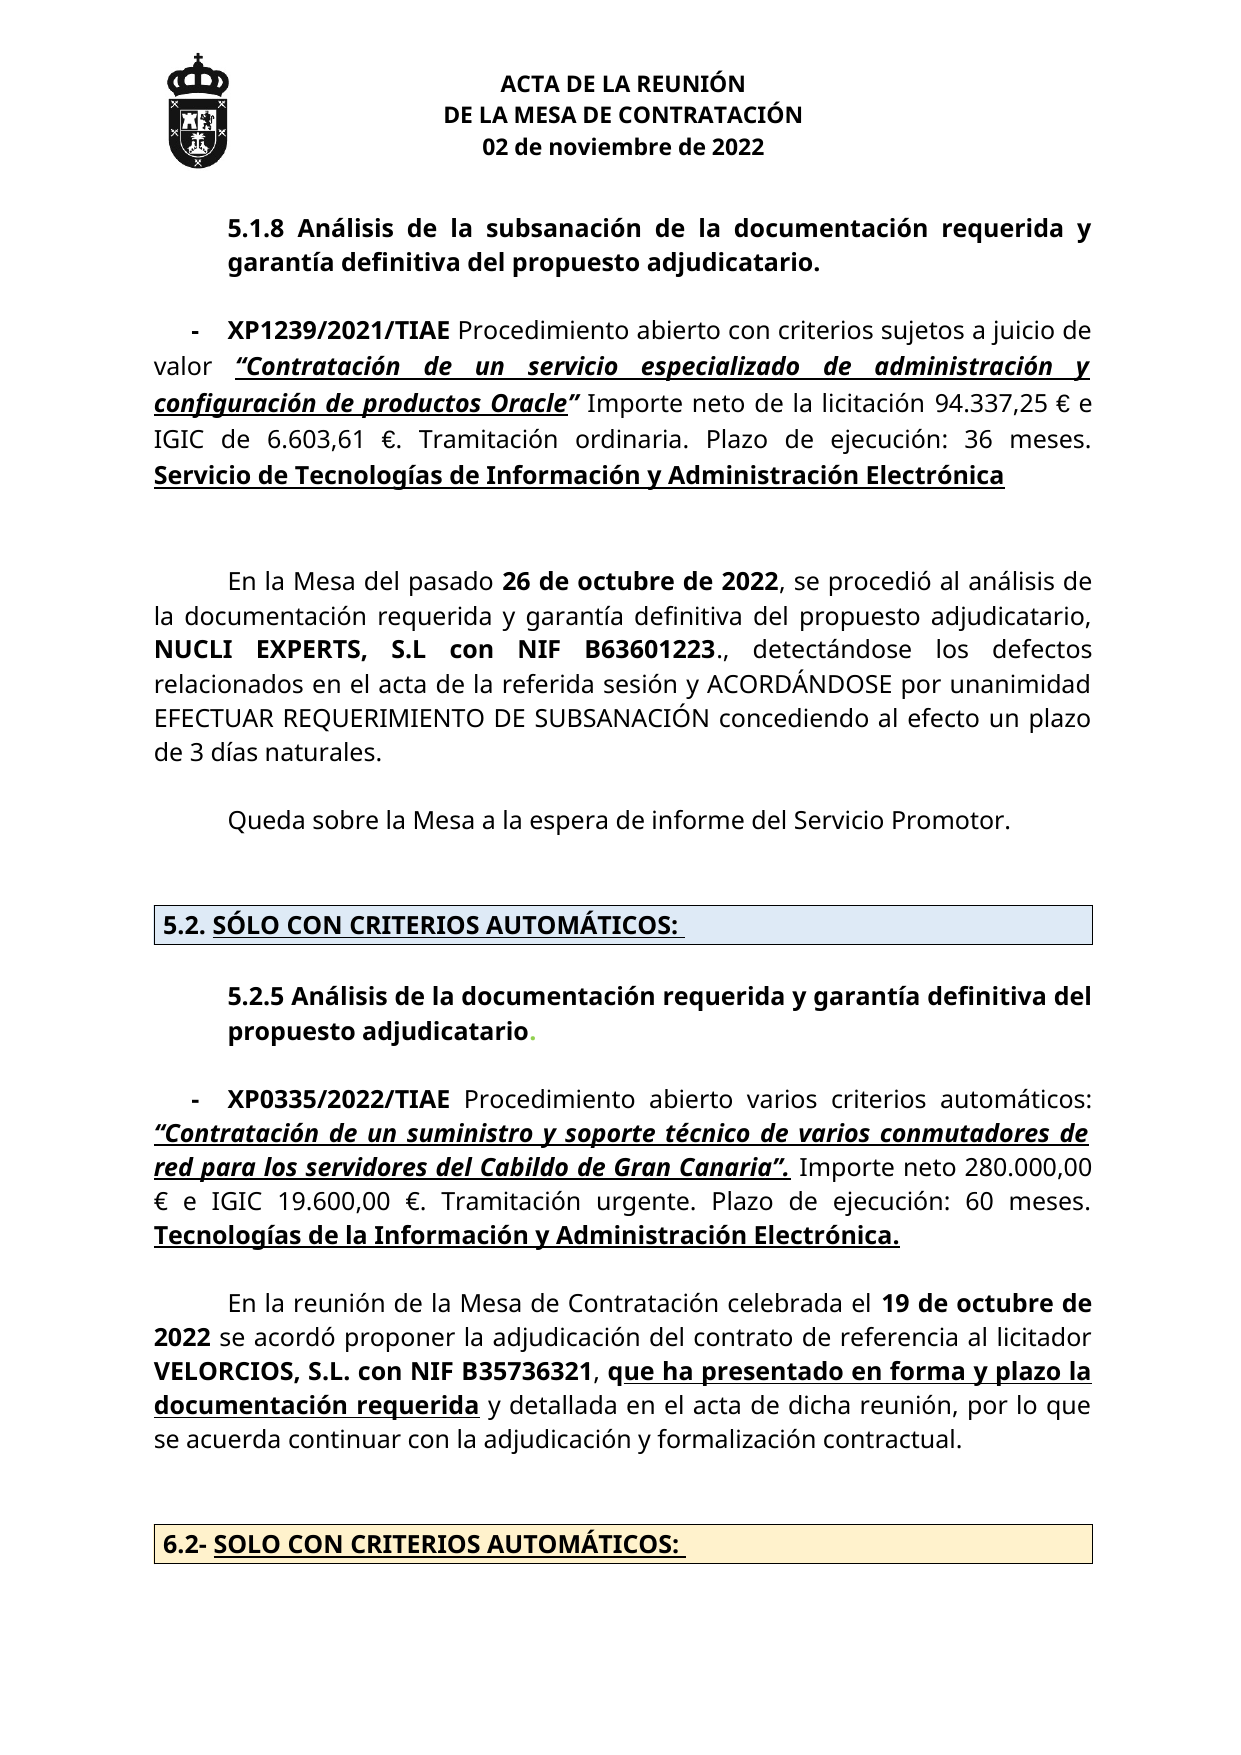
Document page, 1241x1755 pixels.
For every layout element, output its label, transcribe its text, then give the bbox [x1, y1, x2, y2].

text 6.2- SOLO CON CRITERIOS AUTOMÁTICOS: [155, 1525, 1092, 1563]
text 5.2.5 Análisis de la documentación requerida y garantía definitiva del propuesto adjudicatario. [227, 979, 1093, 1047]
list XP1239/2021/TIAE Procedimiento abierto con criterios sujetos a juicio de valor “Contratación de un servicio especializado de administración y configuración de productos Oracle” Importe neto de la licitación 94.337,25 € e IGIC de 6.603,61 €. Tramitación ordinaria. Plazo de ejecución: 36 meses. Servicio de Tecnologías de Información y Administración Electrónica [153, 313, 1093, 492]
text En la Mesa del pasado 26 de octubre de 2022, se procedió al análisis de la documentación requerida y garantía definitiva del propuesto adjudicatario, NUCLI EXPERTS, S.L con NIF B63601223., detectándose los defectos relacionados en el acta de la referida sesión y ACORDÁNDOSE por unanimidad EFECTUAR REQUERIMIENTO DE SUBSANACIÓN concediendo al efecto un plazo de 3 días naturales. [153, 564, 1093, 768]
text - XP0335/2022/TIAE Procedimiento abierto varios criterios automáticos: “Contratación de un suministro y soporte técnico de varios conmutadores de red para los servidores del Cabildo de Gran Canaria”. Importe neto 280.000,00 € e IGIC 19.600,00 €. Tramitación urgente. Plazo de ejecución: 60 meses. Tecnologías de la Información y Administración Electrónica. [153, 1081, 1093, 1252]
text Queda sobre la Mesa a la espera de informe del Servicio Promotor. [153, 802, 1093, 837]
text En la reunión de la Mesa de Contratación celebrada el 19 de octubre de 2022 se acordó proponer la adjudicación del contrato de referencia al licitador VELORCIOS, S.L. con NIF B35736321, que ha presentado en forma y plazo la documentación requerida y detallada en el acta de dicha reunión, por lo que se acuerda continuar con la adjudicación y formalización contractual. [153, 1286, 1093, 1456]
text 5.2. SÓLO CON CRITERIOS AUTOMÁTICOS: [155, 906, 1092, 944]
text 5.1.8 Análisis de la subsanación de la documentación requerida y garantía definitiva del propuesto adjudicatario. [227, 210, 1093, 278]
picture [164, 50, 231, 171]
